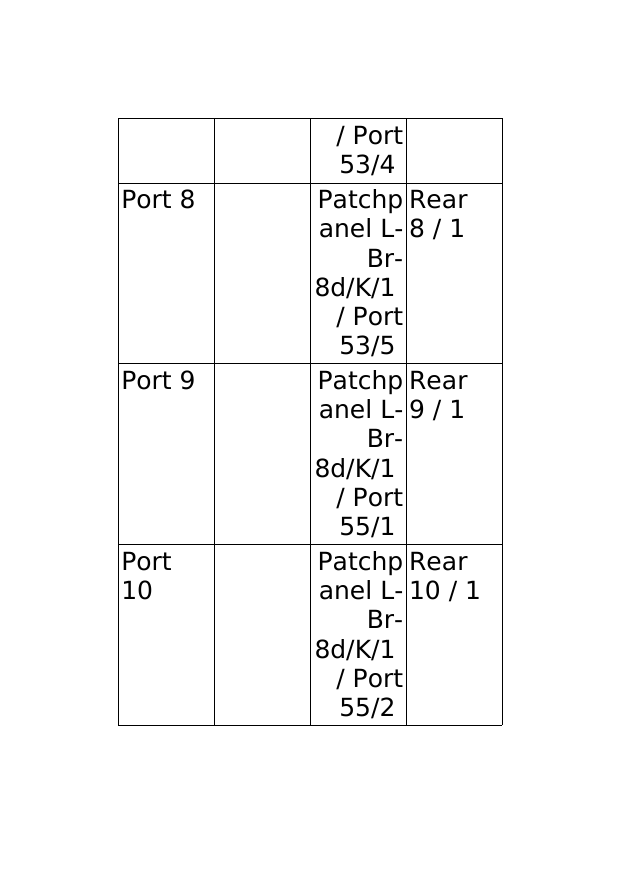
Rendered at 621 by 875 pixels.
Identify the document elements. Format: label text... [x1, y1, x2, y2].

table_cell Patchpanel L-Br-8d/K/1 / Port 55/1 [311, 364, 406, 544]
table_cell Rear 8 / 1 [407, 184, 502, 363]
table_cell [215, 364, 310, 544]
table_cell [215, 184, 310, 363]
table_cell [119, 119, 214, 182]
table_cell / Port 53/4 [311, 119, 406, 182]
table_cell Patchpanel L-Br-8d/K/1 / Port 53/5 [311, 184, 406, 363]
table_cell [215, 545, 310, 725]
table_cell Patchpanel L-Br-8d/K/1 / Port 55/2 [311, 545, 406, 725]
table_cell [215, 119, 310, 182]
table_cell Rear 10 / 1 [407, 545, 502, 725]
table_cell [407, 119, 502, 182]
table_cell Port 10 [119, 545, 214, 725]
table_cell Rear 9 / 1 [407, 364, 502, 544]
table_cell Port 9 [119, 364, 214, 544]
table_cell Port 8 [119, 184, 214, 363]
